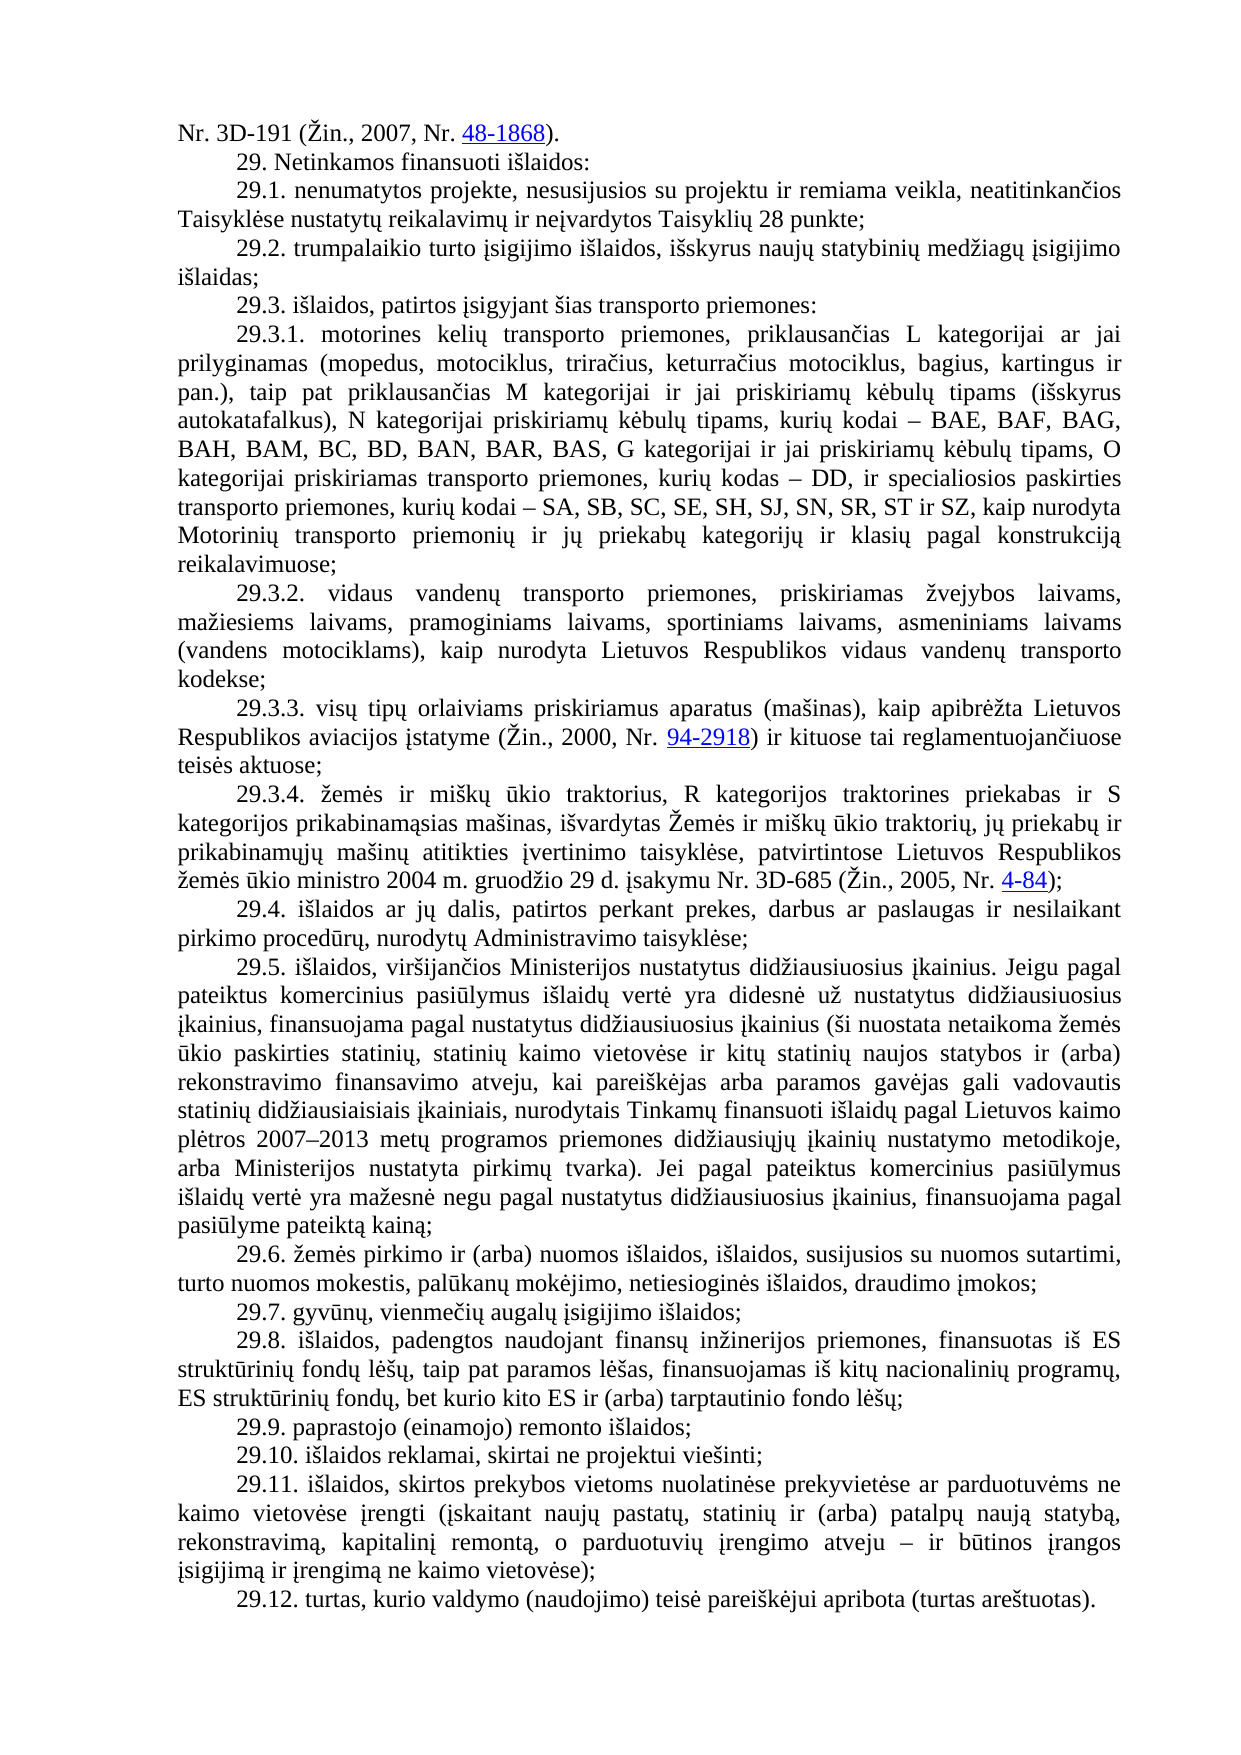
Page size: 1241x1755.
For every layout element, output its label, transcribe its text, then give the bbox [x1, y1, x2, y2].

text 29.3.4. žemės ir miškų ūkio traktorius, R kategorijos traktorines priekabas ir S kategorijos prikabinamąsias mašinas, išvardytas Žemės ir miškų ūkio traktorių, jų priekabų ir prikabinamųjų mašinų atitikties įvertinimo taisyklėse, patvirtintose Lietuvos Respublikos žemės ūkio ministro 2004 m. gruodžio 29 d. įsakymu Nr. 3D-685 (Žin., 2005, Nr. 4-84); [177, 779, 1122, 894]
text Nr. 3D-191 (Žin., 2007, Nr. 48-1868). [177, 118, 1122, 147]
text 29.4. išlaidos ar jų dalis, patirtos perkant prekes, darbus ar paslaugas ir nesilaikant pirkimo procedūrų, nurodytų Administravimo taisyklėse; [177, 894, 1122, 952]
text 29.5. išlaidos, viršijančios Ministerijos nustatytus didžiausiuosius įkainius. Jeigu pagal pateiktus komercinius pasiūlymus išlaidų vertė yra didesnė už nustatytus didžiausiuosius įkainius, finansuojama pagal nustatytus didžiausiuosius įkainius (ši nuostata netaikoma žemės ūkio paskirties statinių, statinių kaimo vietovėse ir kitų statinių naujos statybos ir (arba) rekonstravimo finansavimo atveju, kai pareiškėjas arba paramos gavėjas gali vadovautis statinių didžiausiaisiais įkainiais, nurodytais Tinkamų finansuoti išlaidų pagal Lietuvos kaimo plėtros 2007–2013 metų programos priemones didžiausiųjų įkainių nustatymo metodikoje, arba Ministerijos nustatyta pirkimų tvarka). Jei pagal pateiktus komercinius pasiūlymus išlaidų vertė yra mažesnė negu pagal nustatytus didžiausiuosius įkainius, finansuojama pagal pasiūlyme pateiktą kainą; [177, 952, 1122, 1239]
text 29.9. paprastojo (einamojo) remonto išlaidos; [177, 1412, 1122, 1441]
text 29.3.2. vidaus vandenų transporto priemones, priskiriamas žvejybos laivams, mažiesiems laivams, pramoginiams laivams, sportiniams laivams, asmeniniams laivams (vandens motociklams), kaip nurodyta Lietuvos Respublikos vidaus vandenų transporto kodekse; [177, 578, 1122, 693]
text 29.10. išlaidos reklamai, skirtai ne projektui viešinti; [177, 1441, 1122, 1469]
text 29.6. žemės pirkimo ir (arba) nuomos išlaidos, išlaidos, susijusios su nuomos sutartimi, turto nuomos mokestis, palūkanų mokėjimo, netiesioginės išlaidos, draudimo įmokos; [177, 1239, 1122, 1297]
text 29.3.1. motorines kelių transporto priemones, priklausančias L kategorijai ar jai prilyginamas (mopedus, motociklus, triračius, keturračius motociklus, bagius, kartingus ir pan.), taip pat priklausančias M kategorijai ir jai priskiriamų kėbulų tipams (išskyrus autokatafalkus), N kategorijai priskiriamų kėbulų tipams, kurių kodai – BAE, BAF, BAG, BAH, BAM, BC, BD, BAN, BAR, BAS, G kategorijai ir jai priskiriamų kėbulų tipams, O kategorijai priskiriamas transporto priemones, kurių kodas – DD, ir specialiosios paskirties transporto priemones, kurių kodai – SA, SB, SC, SE, SH, SJ, SN, SR, ST ir SZ, kaip nurodyta Motorinių transporto priemonių ir jų priekabų kategorijų ir klasių pagal konstrukciją reikalavimuose; [177, 319, 1122, 578]
text 29. Netinkamos finansuoti išlaidos: [177, 147, 1122, 176]
text 29.1. nenumatytos projekte, nesusijusios su projektu ir remiama veikla, neatitinkančios Taisyklėse nustatytų reikalavimų ir neįvardytos Taisyklių 28 punkte; [177, 176, 1122, 233]
text 29.8. išlaidos, padengtos naudojant finansų inžinerijos priemones, finansuotas iš ES struktūrinių fondų lėšų, taip pat paramos lėšas, finansuojamas iš kitų nacionalinių programų, ES struktūrinių fondų, bet kurio kito ES ir (arba) tarptautinio fondo lėšų; [177, 1326, 1122, 1412]
text 29.2. trumpalaikio turto įsigijimo išlaidos, išskyrus naujų statybinių medžiagų įsigijimo išlaidas; [177, 233, 1122, 291]
text 29.3.3. visų tipų orlaiviams priskiriamus aparatus (mašinas), kaip apibrėžta Lietuvos Respublikos aviacijos įstatyme (Žin., 2000, Nr. 94-2918) ir kituose tai reglamentuojančiuose teisės aktuose; [177, 693, 1122, 779]
text 29.11. išlaidos, skirtos prekybos vietoms nuolatinėse prekyvietėse ar parduotuvėms ne kaimo vietovėse įrengti (įskaitant naujų pastatų, statinių ir (arba) patalpų naują statybą, rekonstravimą, kapitalinį remontą, o parduotuvių įrengimo atveju – ir būtinos įrangos įsigijimą ir įrengimą ne kaimo vietovėse); [177, 1469, 1122, 1584]
text 29.12. turtas, kurio valdymo (naudojimo) teisė pareiškėjui apribota (turtas areštuotas). [177, 1584, 1122, 1613]
text 29.7. gyvūnų, vienmečių augalų įsigijimo išlaidos; [177, 1297, 1122, 1326]
text 29.3. išlaidos, patirtos įsigyjant šias transporto priemones: [177, 291, 1122, 319]
